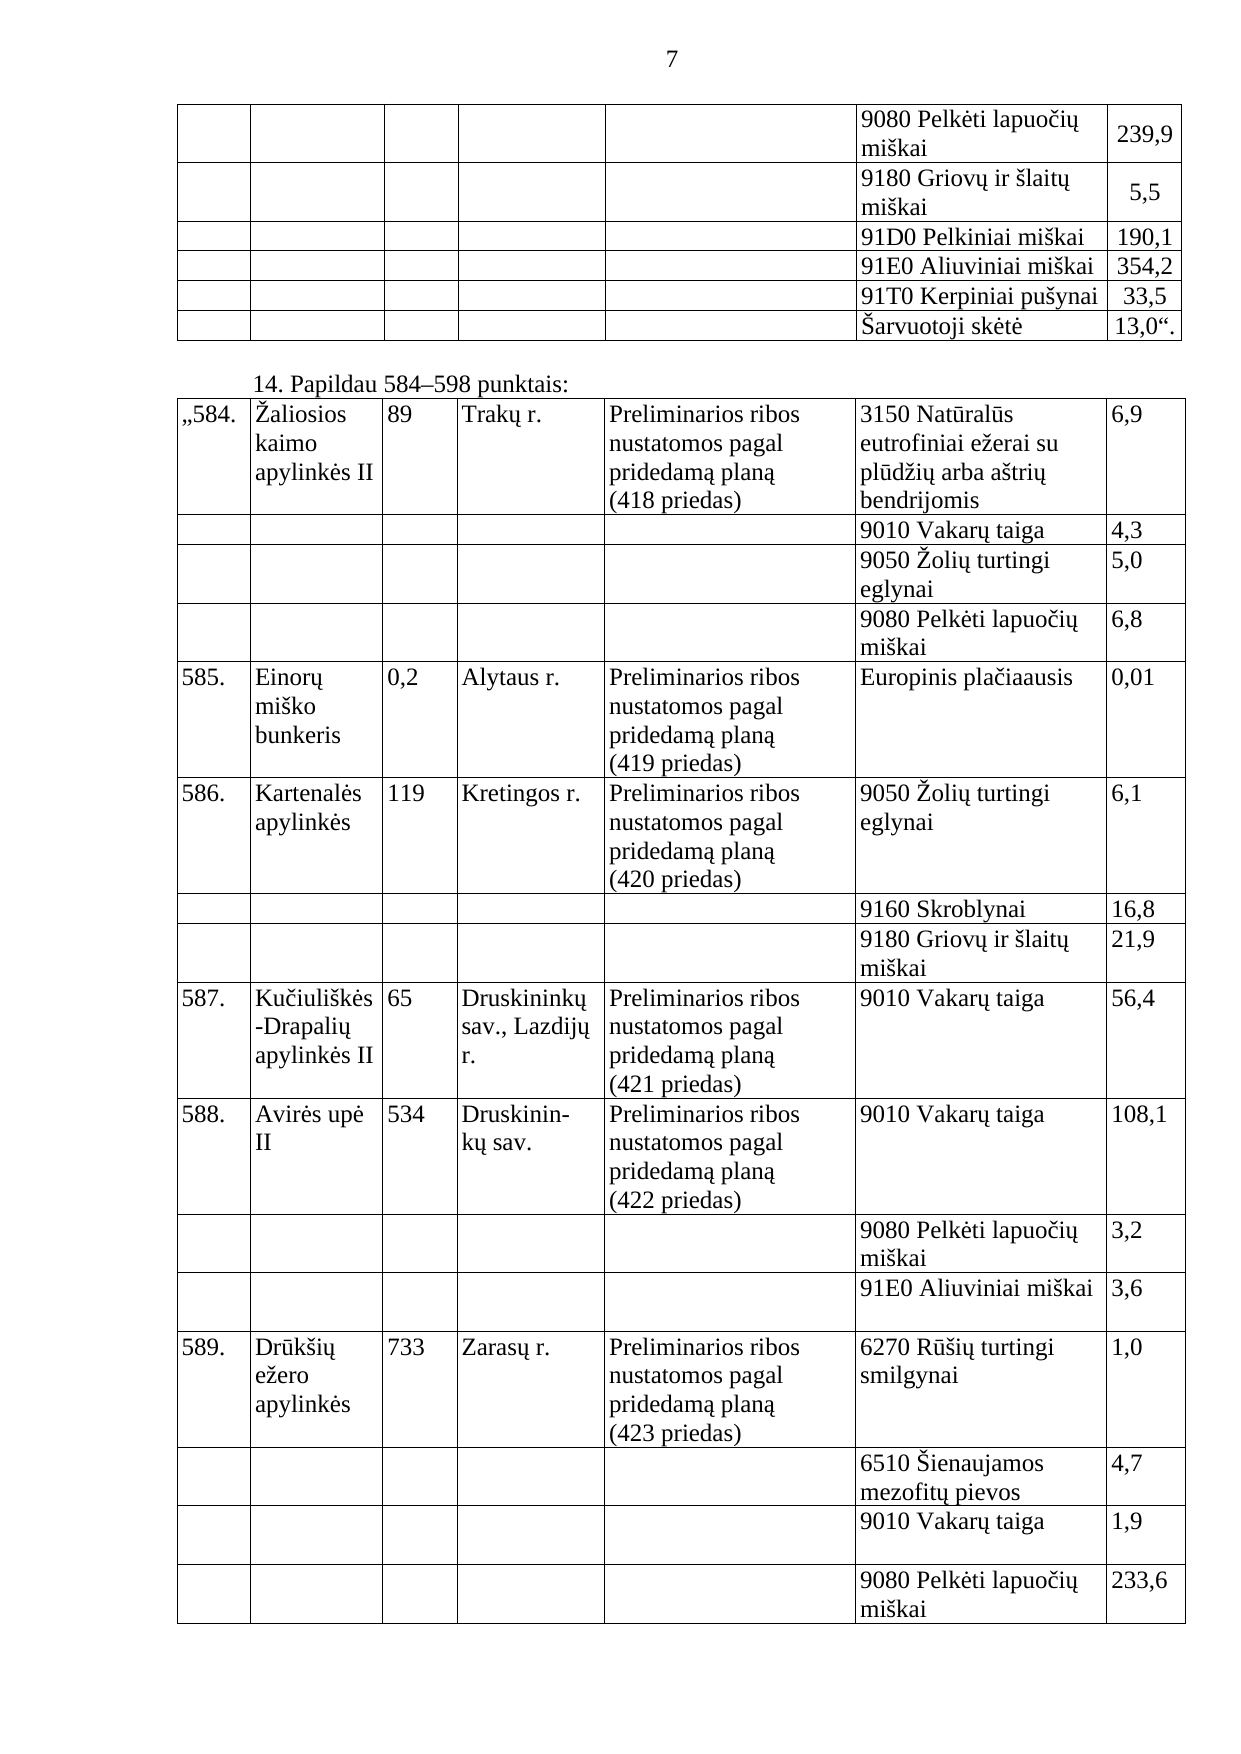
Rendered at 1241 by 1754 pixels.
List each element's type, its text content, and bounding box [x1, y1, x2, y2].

table_cell Alytaus r. [458, 662, 604, 777]
table_cell [251, 894, 382, 923]
table_cell [385, 163, 458, 221]
table_cell [458, 515, 604, 544]
table_cell [251, 163, 384, 221]
table_cell 6270 Rūšių turtingi smilgynai [856, 1332, 1106, 1447]
table_cell Drūkšių ežero apylinkės [251, 1332, 382, 1447]
table_cell [178, 924, 250, 982]
table_cell [605, 1506, 855, 1564]
table_cell 9080 Pelkėti lapuočių miškai [856, 604, 1106, 661]
table_header „584. [178, 399, 250, 514]
table_cell [606, 163, 856, 221]
table_cell 6510 Šienaujamos mezofitų pievos [856, 1448, 1106, 1505]
table_cell Preliminarios ribos nustatomos pagal pridedamą planą (421 priedas) [605, 983, 855, 1098]
table_header Preliminarios ribos nustatomos pagal pridedamą planą (418 priedas) [605, 399, 855, 514]
table_cell 65 [383, 983, 457, 1098]
table_cell Preliminarios ribos nustatomos pagal pridedamą planą (419 priedas) [605, 662, 855, 777]
table_cell 91E0 Aliuviniai miškai [857, 251, 1107, 280]
table_cell [383, 604, 457, 661]
table_cell [178, 251, 250, 280]
table_cell [606, 281, 856, 310]
table_cell 1,9 [1107, 1506, 1185, 1564]
table_header Trakų r. [458, 399, 604, 514]
table_cell 9080 Pelkėti lapuočių miškai [857, 105, 1107, 162]
table_cell [458, 894, 604, 923]
table_cell Kartenalės apylinkės [251, 778, 382, 893]
table_cell Kretingos r. [458, 778, 604, 893]
table_cell Kučiuliškės-Drapalių apylinkės II [251, 983, 382, 1098]
table_cell [605, 545, 855, 603]
table_cell 91D0 Pelkiniai miškai [857, 222, 1107, 250]
table_cell 733 [383, 1332, 457, 1447]
table_cell [459, 251, 605, 280]
table_cell 16,8 [1107, 894, 1185, 923]
table_cell 239,9 [1108, 105, 1181, 162]
table_cell [459, 222, 605, 250]
table_cell Preliminarios ribos nustatomos pagal pridedamą planą (420 priedas) [605, 778, 855, 893]
table_cell [178, 1215, 250, 1272]
table_cell 585. [178, 662, 250, 777]
table_cell [458, 1273, 604, 1331]
table_cell [251, 281, 384, 310]
table_cell 589. [178, 1332, 250, 1447]
table_cell [178, 281, 250, 310]
table_cell 119 [383, 778, 457, 893]
table_cell [458, 1448, 604, 1505]
table_cell [385, 105, 458, 162]
table_cell [251, 105, 384, 162]
table_cell 9080 Pelkėti lapuočių miškai [856, 1565, 1106, 1622]
table_cell Einorų miško bunkeris [251, 662, 382, 777]
table_cell [383, 515, 457, 544]
table_cell 9160 Skroblynai [856, 894, 1106, 923]
table_cell [459, 281, 605, 310]
table_cell Druskinin- kų sav. [458, 1099, 604, 1214]
table_cell [383, 1215, 457, 1272]
table_cell Zarasų r. [458, 1332, 604, 1447]
table_cell [251, 251, 384, 280]
table_cell 56,4 [1107, 983, 1185, 1098]
table_cell [458, 545, 604, 603]
table_cell 4,3 [1107, 515, 1185, 544]
table_cell [383, 1273, 457, 1331]
table_cell [458, 1506, 604, 1564]
table_cell [251, 1215, 382, 1272]
table_cell 9010 Vakarų taiga [856, 515, 1106, 544]
table_cell [383, 924, 457, 982]
table_cell [178, 1506, 250, 1564]
table_cell [383, 1506, 457, 1564]
table_cell [605, 515, 855, 544]
table_header 3150 Natūralūs eutrofiniai ežerai su plūdžių arba aštrių bendrijomis [856, 399, 1106, 514]
table_cell [383, 1565, 457, 1622]
table_cell [606, 311, 856, 340]
table_cell [251, 1273, 382, 1331]
table_cell [251, 545, 382, 603]
table_cell Avirės upė II [251, 1099, 382, 1214]
table_header 6,9 [1107, 399, 1185, 514]
table_cell [605, 894, 855, 923]
table_cell [178, 894, 250, 923]
table_cell Šarvuotoji skėtė [857, 311, 1107, 340]
table_cell 6,8 [1107, 604, 1185, 661]
table_cell [251, 515, 382, 544]
table_header 89 [383, 399, 457, 514]
table_cell 354,2 [1108, 251, 1181, 280]
table_cell [605, 1215, 855, 1272]
table_cell [383, 545, 457, 603]
table_cell 9180 Griovų ir šlaitų miškai [856, 924, 1106, 982]
table_cell 21,9 [1107, 924, 1185, 982]
table_cell 91T0 Kerpiniai pušynai [857, 281, 1107, 310]
table_cell 9010 Vakarų taiga [856, 983, 1106, 1098]
table_cell [385, 222, 458, 250]
table_cell [383, 1448, 457, 1505]
table_cell [178, 311, 250, 340]
table_cell 9010 Vakarų taiga [856, 1506, 1106, 1564]
table_cell [251, 924, 382, 982]
table_cell [178, 1448, 250, 1505]
table_cell 91E0 Aliuviniai miškai [856, 1273, 1106, 1331]
table_cell 0,01 [1107, 662, 1185, 777]
table_cell 13,0“. [1108, 311, 1181, 340]
table_cell 9080 Pelkėti lapuočių miškai [856, 1215, 1106, 1272]
table_cell 588. [178, 1099, 250, 1214]
table_cell [459, 311, 605, 340]
table_cell [458, 604, 604, 661]
table_cell 4,7 [1107, 1448, 1185, 1505]
table_cell 9180 Griovų ir šlaitų miškai [857, 163, 1107, 221]
table_cell 108,1 [1107, 1099, 1185, 1214]
table_cell Preliminarios ribos nustatomos pagal pridedamą planą (423 priedas) [605, 1332, 855, 1447]
table_cell [178, 222, 250, 250]
table_cell 3,6 [1107, 1273, 1185, 1331]
table_cell [606, 251, 856, 280]
table_cell 3,2 [1107, 1215, 1185, 1272]
table_cell 586. [178, 778, 250, 893]
table_cell [178, 1565, 250, 1622]
table_cell [459, 163, 605, 221]
table_cell [251, 604, 382, 661]
table_cell [178, 105, 250, 162]
table_cell [251, 1506, 382, 1564]
table_header Žaliosios kaimo apylinkės II [251, 399, 382, 514]
table_cell 6,1 [1107, 778, 1185, 893]
table_cell [385, 311, 458, 340]
table_cell [251, 1565, 382, 1622]
table_cell [385, 281, 458, 310]
table_cell [605, 924, 855, 982]
table_cell [605, 1448, 855, 1505]
table_cell Europinis plačiaausis [856, 662, 1106, 777]
table_cell 190,1 [1108, 222, 1181, 250]
table_cell [251, 1448, 382, 1505]
table_cell 587. [178, 983, 250, 1098]
table_cell 33,5 [1108, 281, 1181, 310]
table_cell 233,6 [1107, 1565, 1185, 1622]
table_cell [458, 924, 604, 982]
table_cell [251, 311, 384, 340]
table_cell 5,5 [1108, 163, 1181, 221]
table_cell [178, 163, 250, 221]
table_cell Druskininkų sav., Lazdijų r. [458, 983, 604, 1098]
table_cell [605, 604, 855, 661]
table_cell [251, 222, 384, 250]
table_cell 9050 Žolių turtingi eglynai [856, 545, 1106, 603]
table_cell [606, 105, 856, 162]
table_cell 0,2 [383, 662, 457, 777]
table_cell [178, 1273, 250, 1331]
table_cell 9050 Žolių turtingi eglynai [856, 778, 1106, 893]
text 14. Papildau 584–598 punktais: [177, 369, 1166, 398]
table_cell [605, 1565, 855, 1622]
table_cell Preliminarios ribos nustatomos pagal pridedamą planą (422 priedas) [605, 1099, 855, 1214]
table_cell 1,0 [1107, 1332, 1185, 1447]
table_cell 5,0 [1107, 545, 1185, 603]
table_cell [178, 515, 250, 544]
table_cell [458, 1565, 604, 1622]
table_cell [383, 894, 457, 923]
table_cell 9010 Vakarų taiga [856, 1099, 1106, 1214]
table_cell [606, 222, 856, 250]
table_cell 534 [383, 1099, 457, 1214]
table_cell [458, 1215, 604, 1272]
table_cell [178, 604, 250, 661]
table_cell [605, 1273, 855, 1331]
table_cell [385, 251, 458, 280]
table_cell [459, 105, 605, 162]
table_cell [178, 545, 250, 603]
